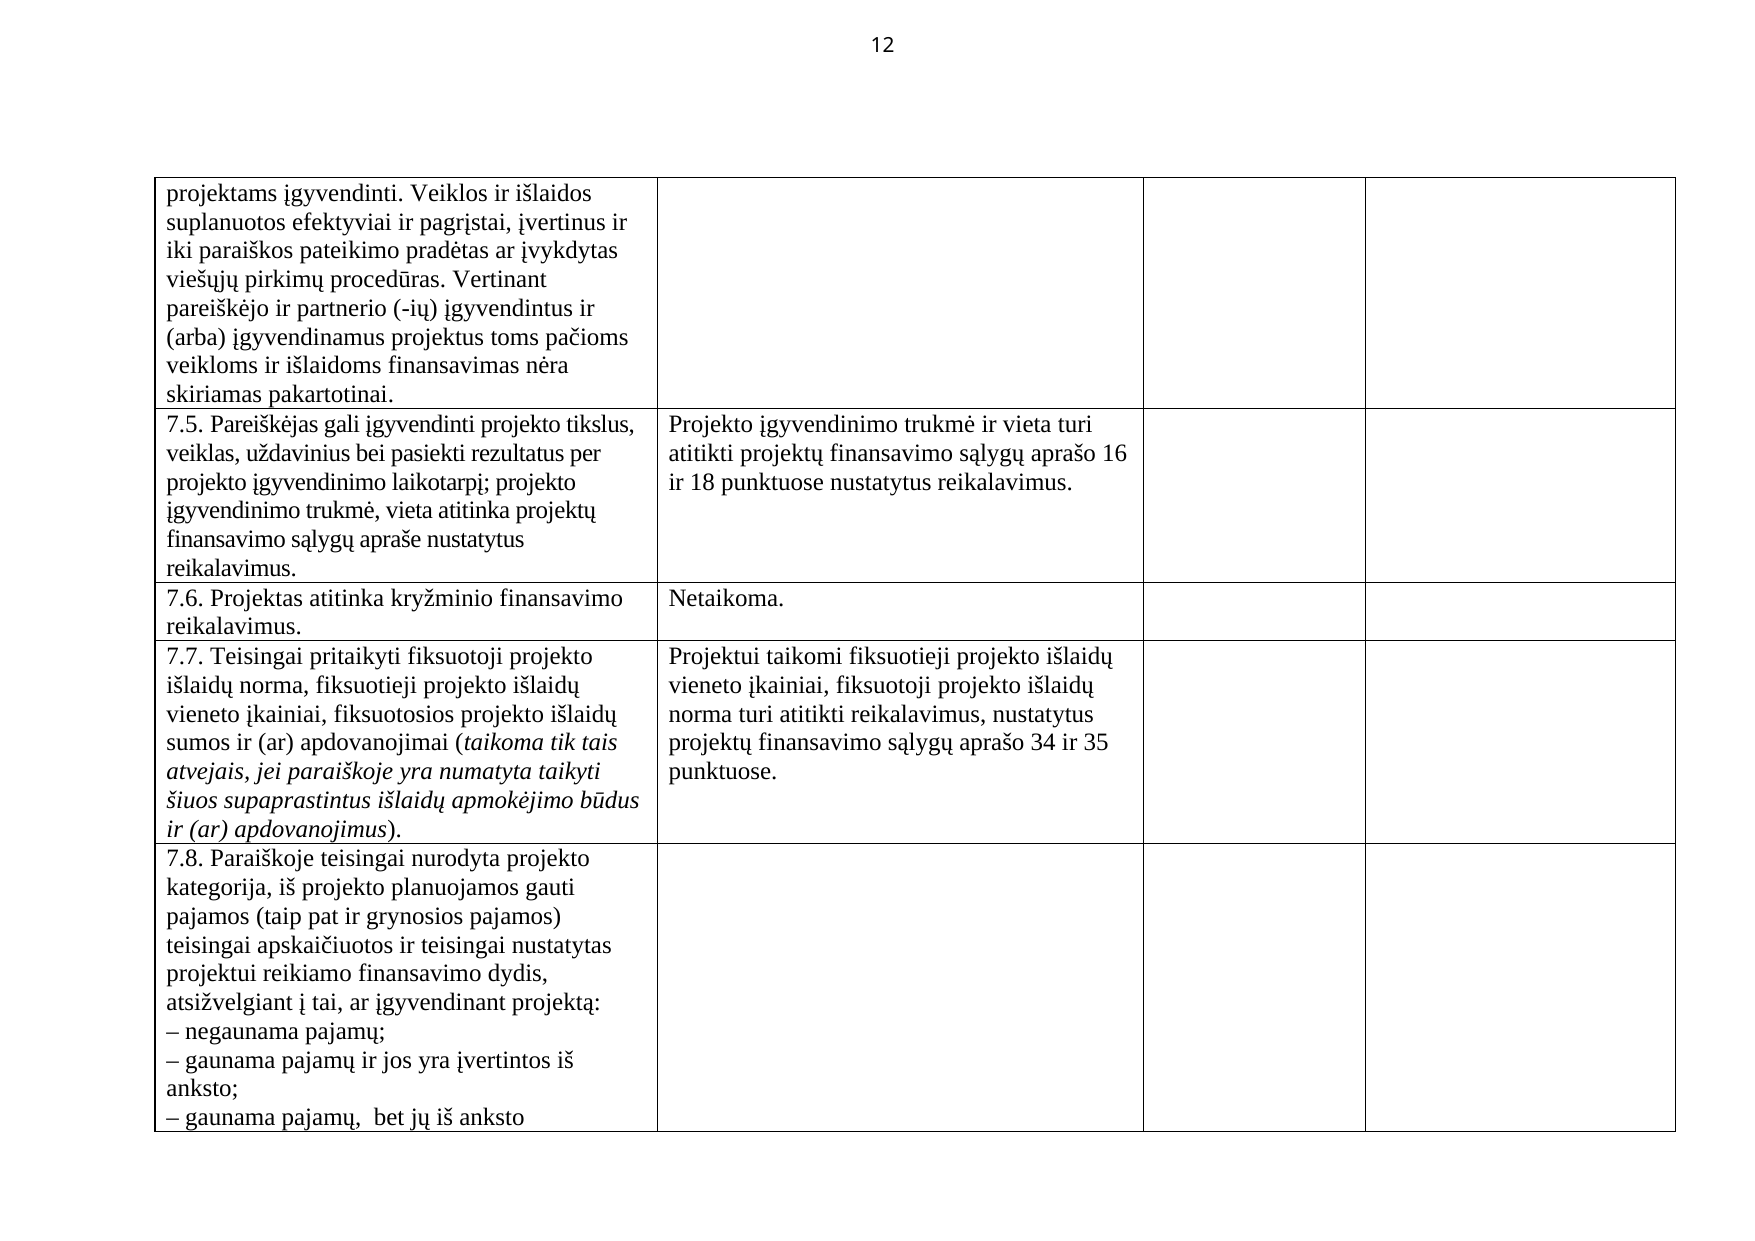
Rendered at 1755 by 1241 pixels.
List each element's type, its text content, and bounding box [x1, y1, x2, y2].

table_cell [1144, 178, 1365, 408]
table_cell 7.8. Paraiškoje teisingai nurodyta projekto kategorija, iš projekto planuojamos gauti pajamos (taip pat ir grynosios pajamos) teisingai apskaičiuotos ir teisingai nustatytas projektui reikiamo finansavimo dydis, atsižvelgiant į tai, ar įgyvendinant projektą: – negaunama pajamų; – gaunama pajamų ir jos yra įvertintos iš anksto; – gaunama pajamų, bet jų iš anksto [156, 844, 657, 1131]
table_cell Netaikoma. [658, 583, 1143, 640]
table_cell projektams įgyvendinti. Veiklos ir išlaidos suplanuotos efektyviai ir pagrįstai, įvertinus ir iki paraiškos pateikimo pradėtas ar įvykdytas viešųjų pirkimų procedūras. Vertinant pareiškėjo ir partnerio (-ių) įgyvendintus ir (arba) įgyvendinamus projektus toms pačioms veikloms ir išlaidoms finansavimas nėra skiriamas pakartotinai. [156, 178, 657, 408]
table_cell 7.7. Teisingai pritaikyti fiksuotoji projekto išlaidų norma, fiksuotieji projekto išlaidų vieneto įkainiai, fiksuotosios projekto išlaidų sumos ir (ar) apdovanojimai (taikoma tik tais atvejais, jei paraiškoje yra numatyta taikyti šiuos supaprastintus išlaidų apmokėjimo būdus ir (ar) apdovanojimus). [156, 641, 657, 842]
table_cell Projekto įgyvendinimo trukmė ir vieta turi atitikti projektų finansavimo sąlygų aprašo 16 ir 18 punktuose nustatytus reikalavimus. [658, 409, 1143, 582]
table_cell 7.6. Projektas atitinka kryžminio finansavimo reikalavimus. [156, 583, 657, 640]
table_cell [1144, 409, 1365, 582]
table_cell [1366, 178, 1675, 408]
table_cell [1144, 583, 1365, 640]
table_cell [1366, 844, 1675, 1131]
table_cell [1144, 641, 1365, 842]
table_cell 7.5. Pareiškėjas gali įgyvendinti projekto tikslus, veiklas, uždavinius bei pasiekti rezultatus per projekto įgyvendinimo laikotarpį; projekto įgyvendinimo trukmė, vieta atitinka projektų finansavimo sąlygų apraše nustatytus reikalavimus. [156, 409, 657, 582]
table_cell [658, 178, 1143, 408]
table_cell [1144, 844, 1365, 1131]
table_cell Projektui taikomi fiksuotieji projekto išlaidų vieneto įkainiai, fiksuotoji projekto išlaidų norma turi atitikti reikalavimus, nustatytus projektų finansavimo sąlygų aprašo 34 ir 35 punktuose. [658, 641, 1143, 842]
table_cell [1366, 641, 1675, 842]
table_cell [658, 844, 1143, 1131]
table_cell [1366, 409, 1675, 582]
table_cell [1366, 583, 1675, 640]
